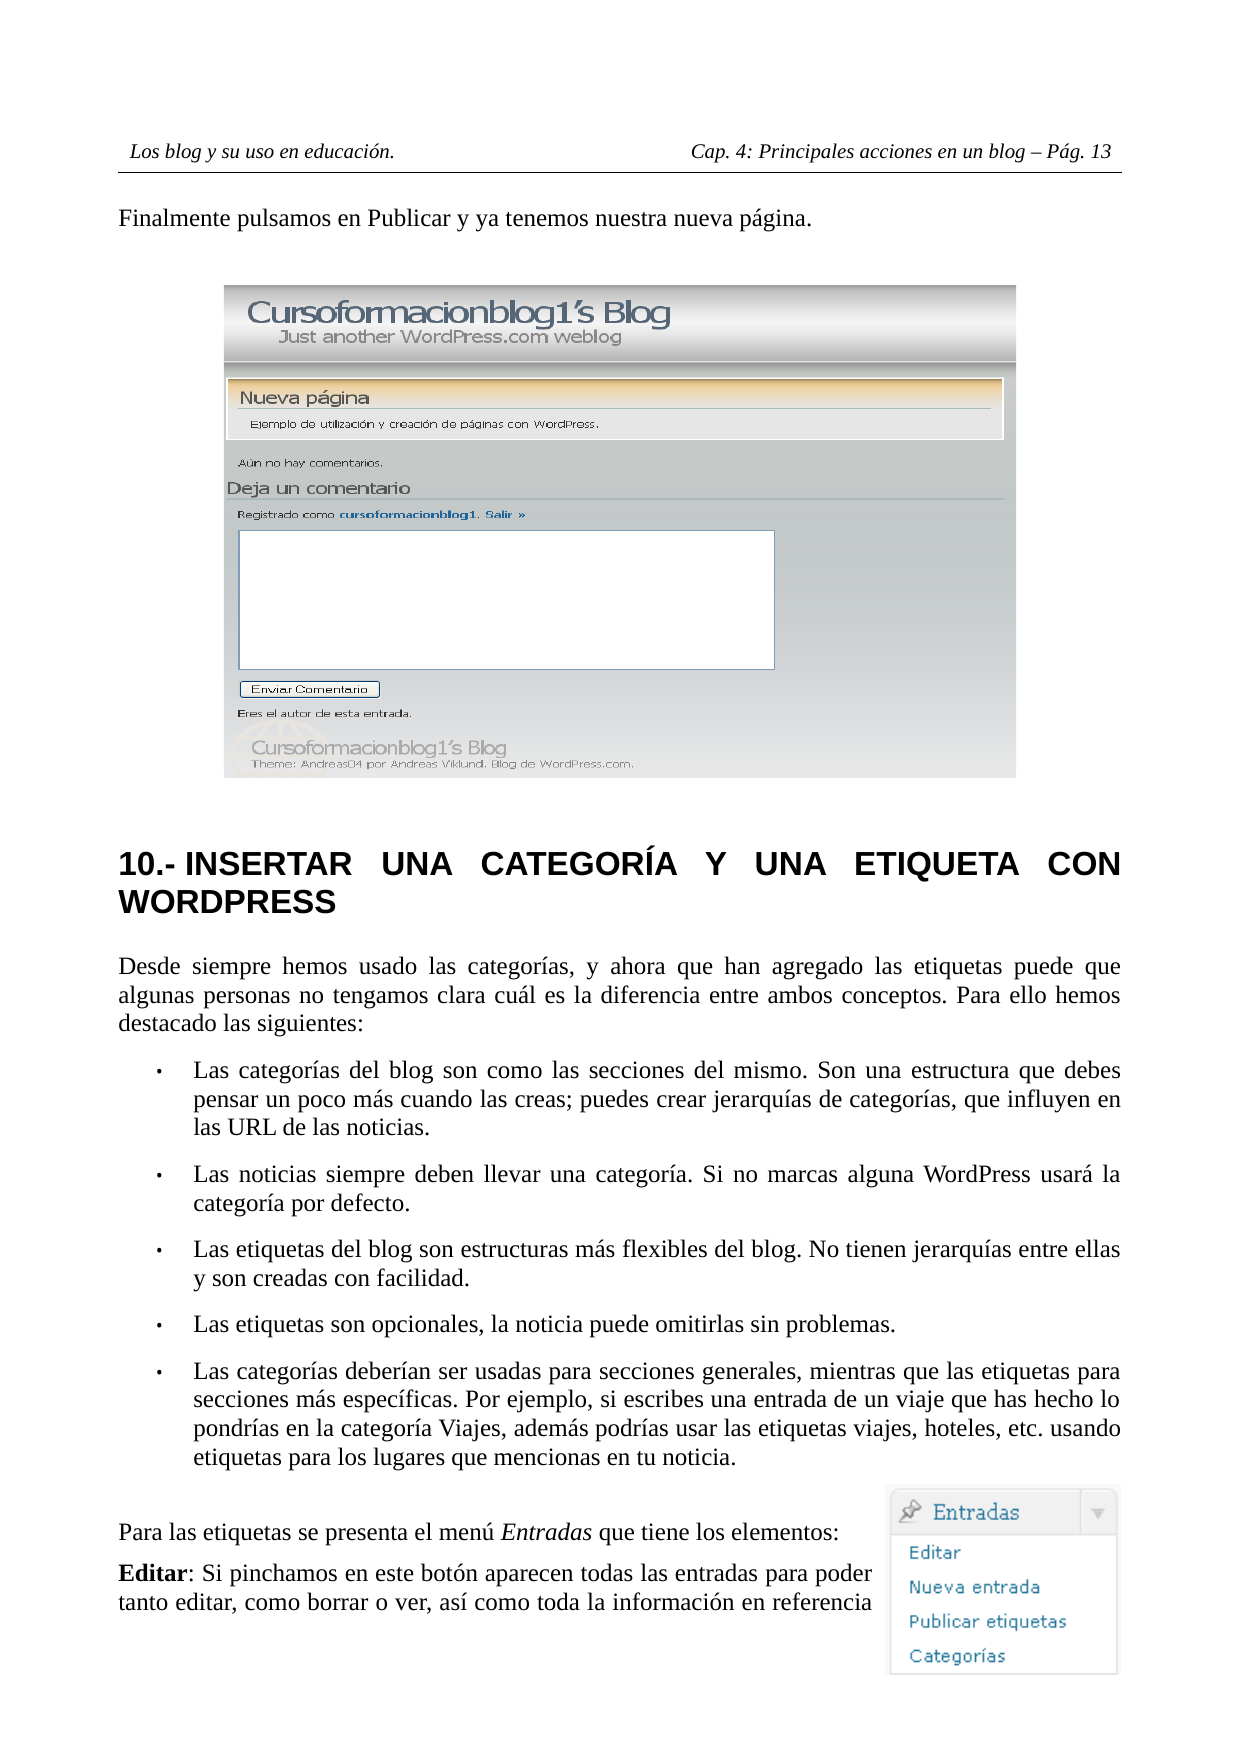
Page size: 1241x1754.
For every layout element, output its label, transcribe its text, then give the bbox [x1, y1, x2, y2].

picture [885, 1484, 1121, 1675]
list Las categorías deberían ser usadas para secciones generales, mientras que las etiquetas para secciones más específicas. Por ejemplo, si escribes una entrada de un viaje que has hecho lo pondrías en la categoría Viajes, además podrías usar las etiquetas viajes, hoteles, etc. usando etiquetas para los lugares que mencionas en tu noticia. [156, 1356, 1122, 1471]
list Las noticias siempre deben llevar una categoría. Si no marcas alguna WordPress usará la categoría por defecto. [156, 1159, 1122, 1216]
list Las etiquetas del blog son estructuras más flexibles del blog. No tienen jerarquías entre ellas y son creadas con facilidad. [156, 1234, 1122, 1292]
list Las categorías del blog son como las secciones del mismo. Son una estructura que debes pensar un poco más cuando las creas; puedes crear jerarquías de categorías, que influyen en las URL de las noticias. [156, 1055, 1122, 1141]
text Finalmente pulsamos en Publicar y ya tenemos nuestra nueva página. [118, 203, 1122, 232]
picture [223, 285, 1017, 778]
text Editar: Si pinchamos en este botón aparecen todas las entradas para poder tanto editar, como borrar o ver, así como toda la información en referencia [118, 1558, 885, 1616]
text Para las etiquetas se presenta el menú Entradas que tiene los elementos: [118, 1517, 885, 1546]
text Desde siempre hemos usado las categorías, y ahora que han agregado las etiquetas puede que algunas personas no tengamos clara cuál es la diferencia entre ambos conceptos. Para ello hemos destacado las siguientes: [118, 951, 1122, 1037]
list Las etiquetas son opcionales, la noticia puede omitirlas sin problemas. [156, 1309, 1122, 1338]
subtitle INSERTAR UNA CATEGORÍA Y UNA ETIQUETA CON WORDPRESS [118, 844, 1122, 921]
